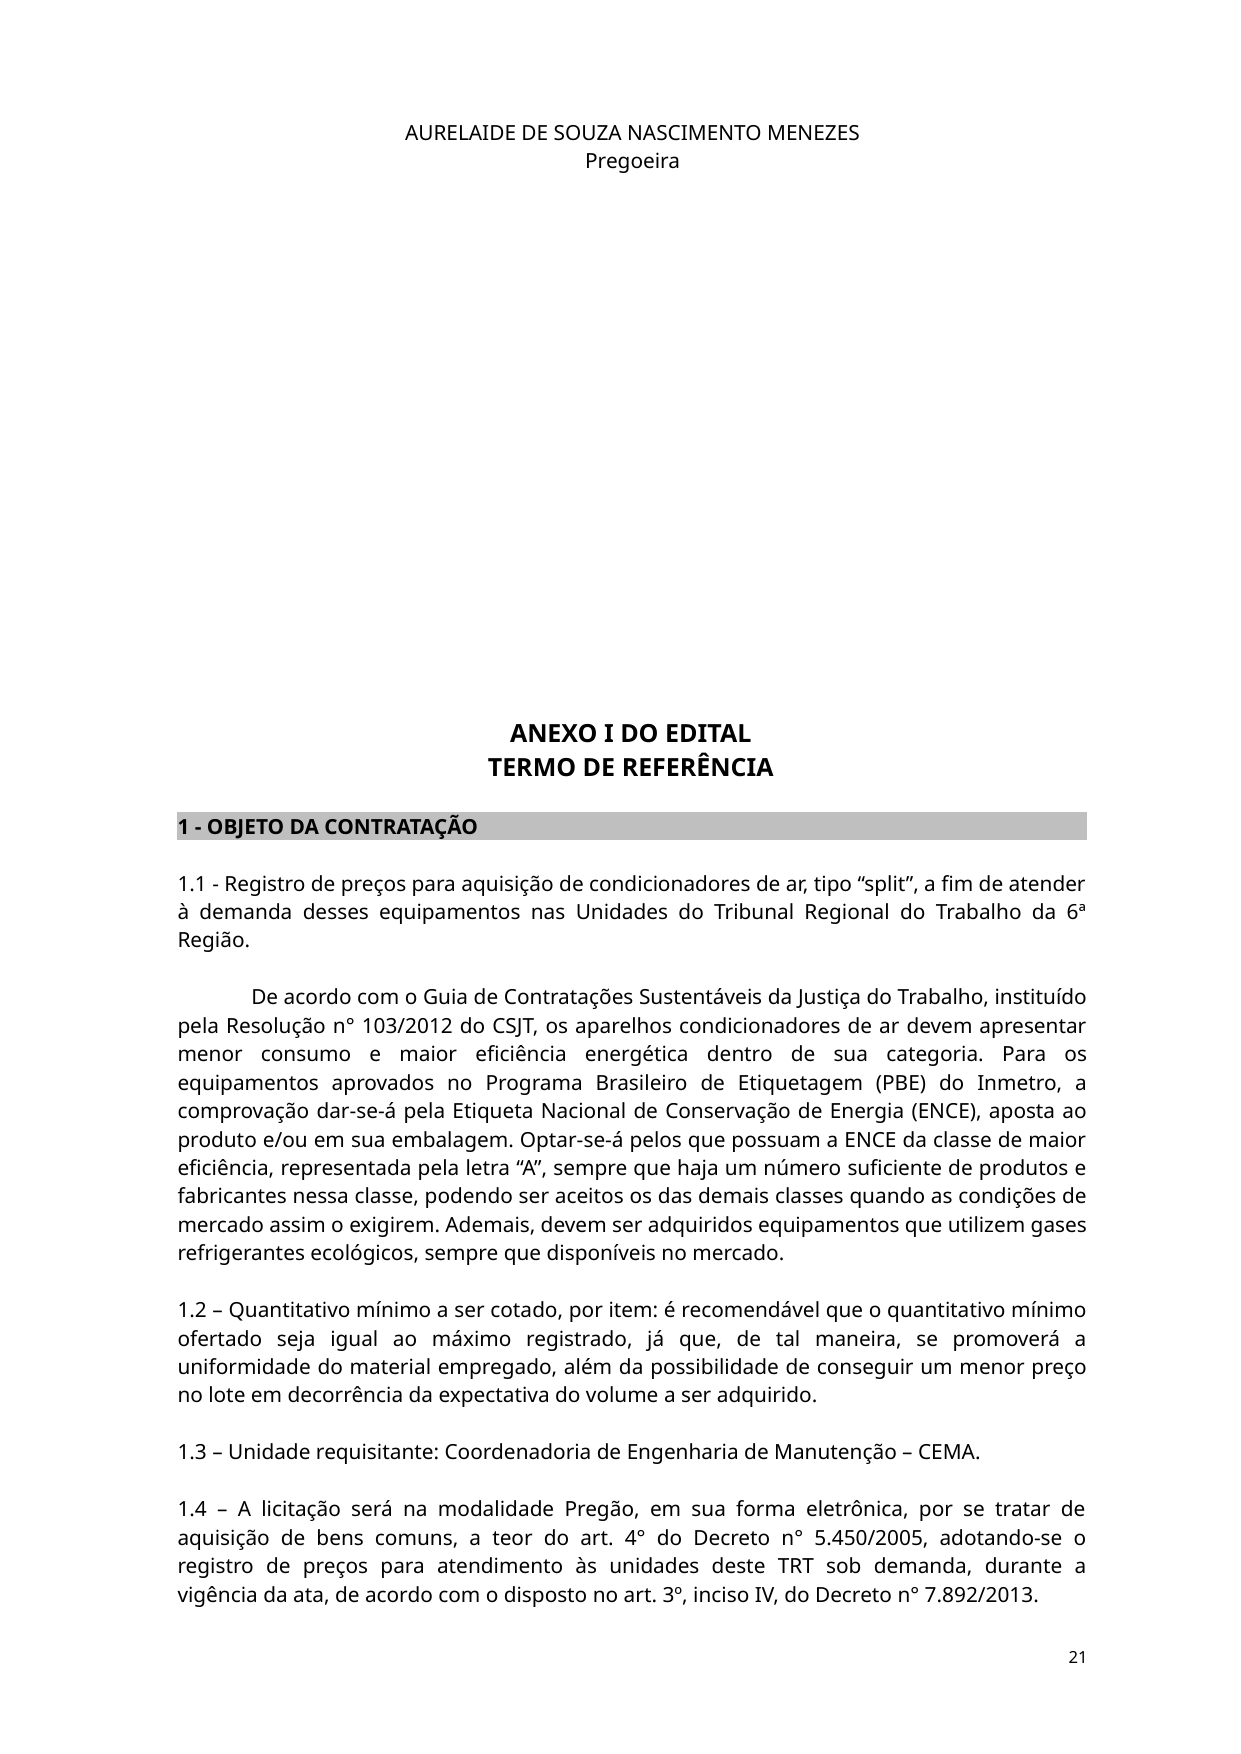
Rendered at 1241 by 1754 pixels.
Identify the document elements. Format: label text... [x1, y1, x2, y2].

text 1.3 – Unidade requisitante: Coordenadoria de Engenharia de Manutenção – CEMA. [177, 1437, 1087, 1466]
text Pregoeira [177, 147, 1087, 175]
text 1.4 – A licitação será na modalidade Pregão, em sua forma eletrônica, por se tratar de aquisição de bens comuns, a teor do art. 4° do Decreto n° 5.450/2005, adotando-se o registro de preços para atendimento às unidades deste TRT sob demanda, durante a vigência da ata, de acordo com o disposto no art. 3º, inciso IV, do Decreto n° 7.892/2013. [177, 1494, 1087, 1608]
text De acordo com o Guia de Contratações Sustentáveis da Justiça do Trabalho, instituído pela Resolução n° 103/2012 do CSJT, os aparelhos condicionadores de ar devem apresentar menor consumo e maior eficiência energética dentro de sua categoria. Para os equipamentos aprovados no Programa Brasileiro de Etiquetagem (PBE) do Inmetro, a comprovação dar-se-á pela Etiqueta Nacional de Conservação de Energia (ENCE), aposta ao produto e/ou em sua embalagem. Optar-se-á pelos que possuam a ENCE da classe de maior eficiência, representada pela letra “A”, sempre que haja um número suficiente de produtos e fabricantes nessa classe, podendo ser aceitos os das demais classes quando as condições de mercado assim o exigirem. Ademais, devem ser adquiridos equipamentos que utilizem gases refrigerantes ecológicos, sempre que disponíveis no mercado. [177, 982, 1087, 1267]
text AURELAIDE DE SOUZA NASCIMENTO MENEZES [177, 118, 1087, 147]
text 1 - OBJETO DA CONTRATAÇÃO [177, 812, 1087, 840]
text 1.1 - Registro de preços para aquisição de condicionadores de ar, tipo “split”, a fim de atender à demanda desses equipamentos nas Unidades do Tribunal Regional do Trabalho da 6ª Região. [177, 869, 1087, 954]
text 1.2 – Quantitativo mínimo a ser cotado, por item: é recomendável que o quantitativo mínimo ofertado seja igual ao máximo registrado, já que, de tal maneira, se promoverá a uniformidade do material empregado, além da possibilidade de conseguir um menor preço no lote em decorrência da expectativa do volume a ser adquirido. [177, 1295, 1087, 1409]
text ANEXO I DO EDITAL [177, 715, 1084, 749]
text TERMO DE REFERÊNCIA [177, 749, 1084, 783]
